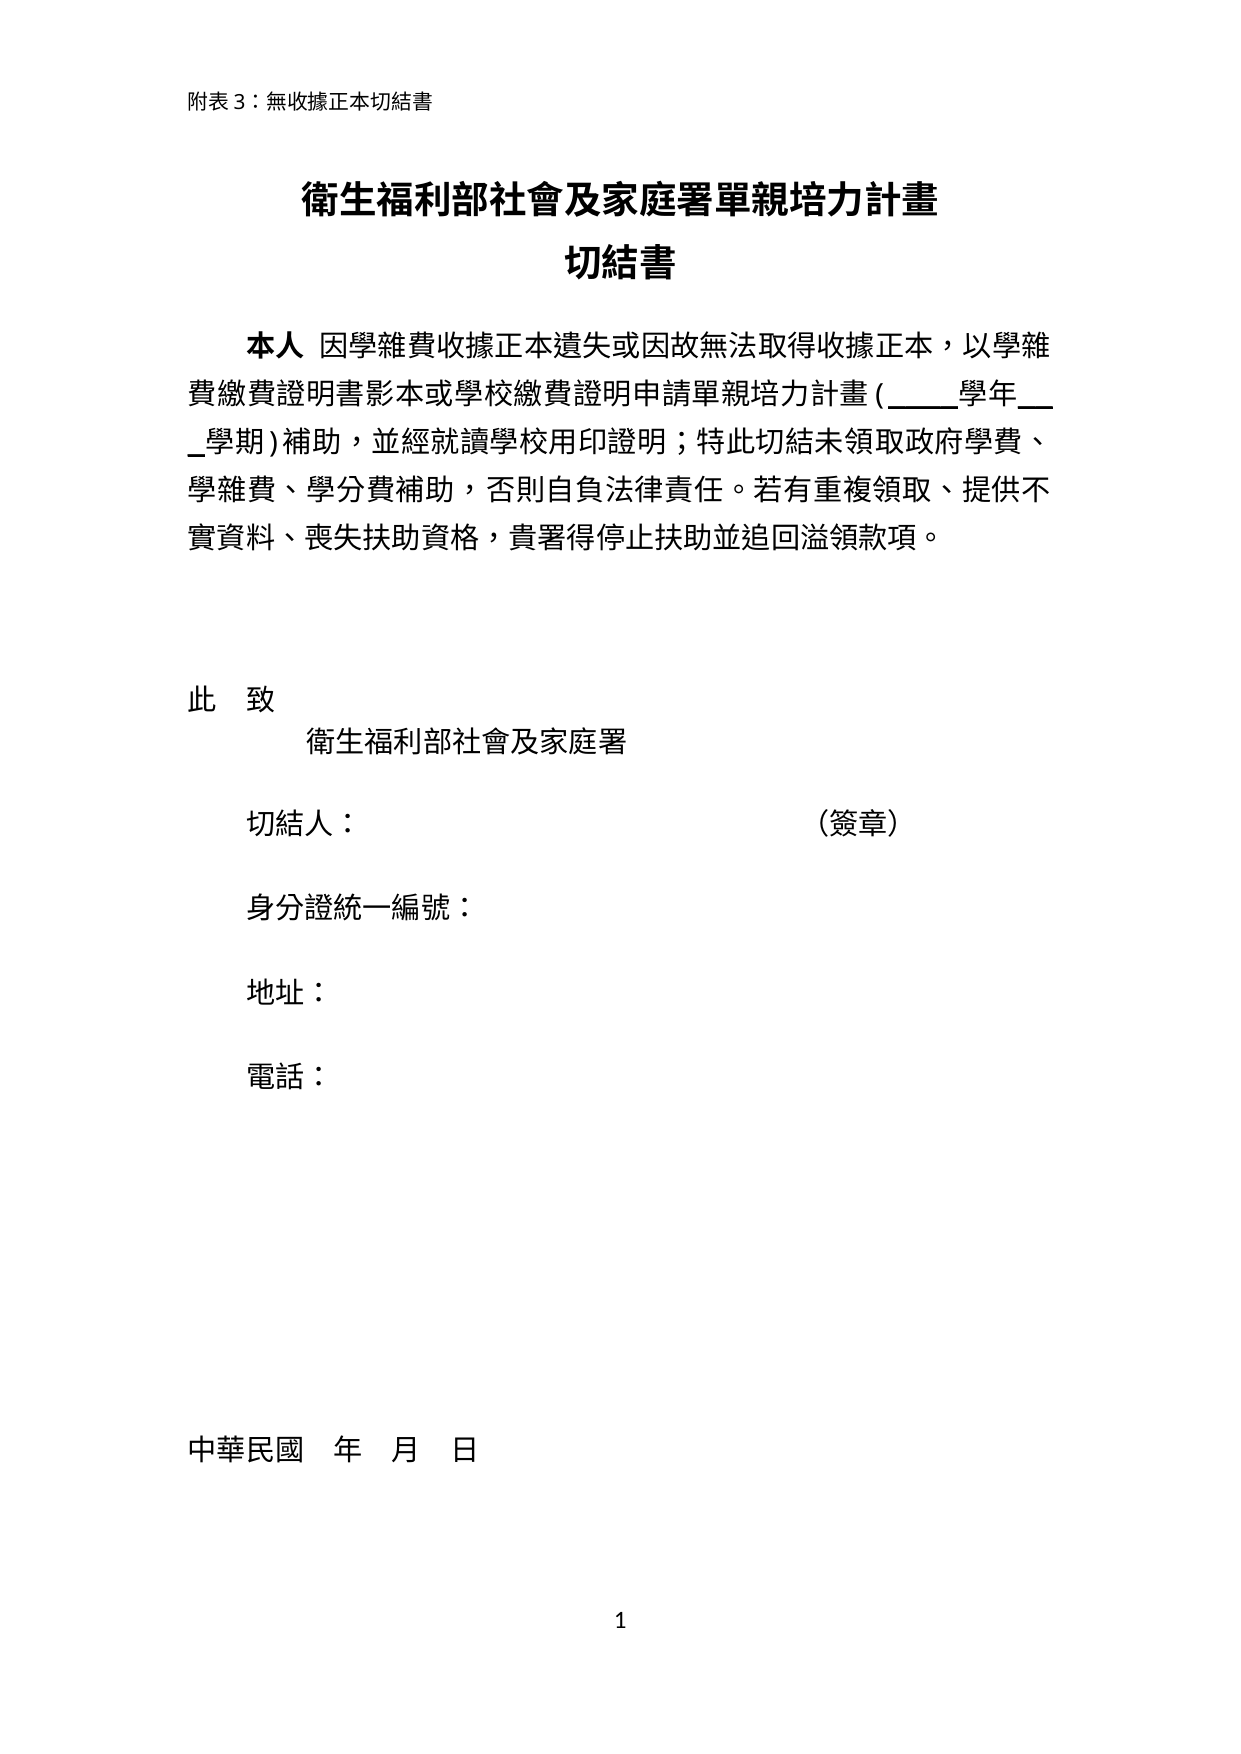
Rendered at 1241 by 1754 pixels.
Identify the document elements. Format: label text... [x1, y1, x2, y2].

text 此 致 [187, 656, 1053, 718]
text 切結書 [187, 218, 1053, 281]
text 衛生福利部社會及家庭署 [262, 718, 1053, 761]
text 中華民國 年 月 日 [187, 1406, 1053, 1468]
text 切結人： （簽章） [187, 800, 1053, 843]
text 身分證統一編號： [187, 885, 1053, 927]
text 本人 因學雜費收據正本遺失或因故無法取得收據正本，以學雜費繳費證明書影本或學校繳費證明申請單親培力計畫(____學年___學期)補助，並經就讀學校用印證明；特此切結未領取政府學費、學雜費、學分費補助，否則自負法律責任。若有重複領取、提供不實資料、喪失扶助資格，貴署得停止扶助並追回溢領款項。 [187, 318, 1053, 558]
text 衛生福利部社會及家庭署單親培力計畫 [187, 156, 1053, 218]
text 電話： [187, 1054, 1053, 1096]
text 地址： [187, 969, 1053, 1012]
